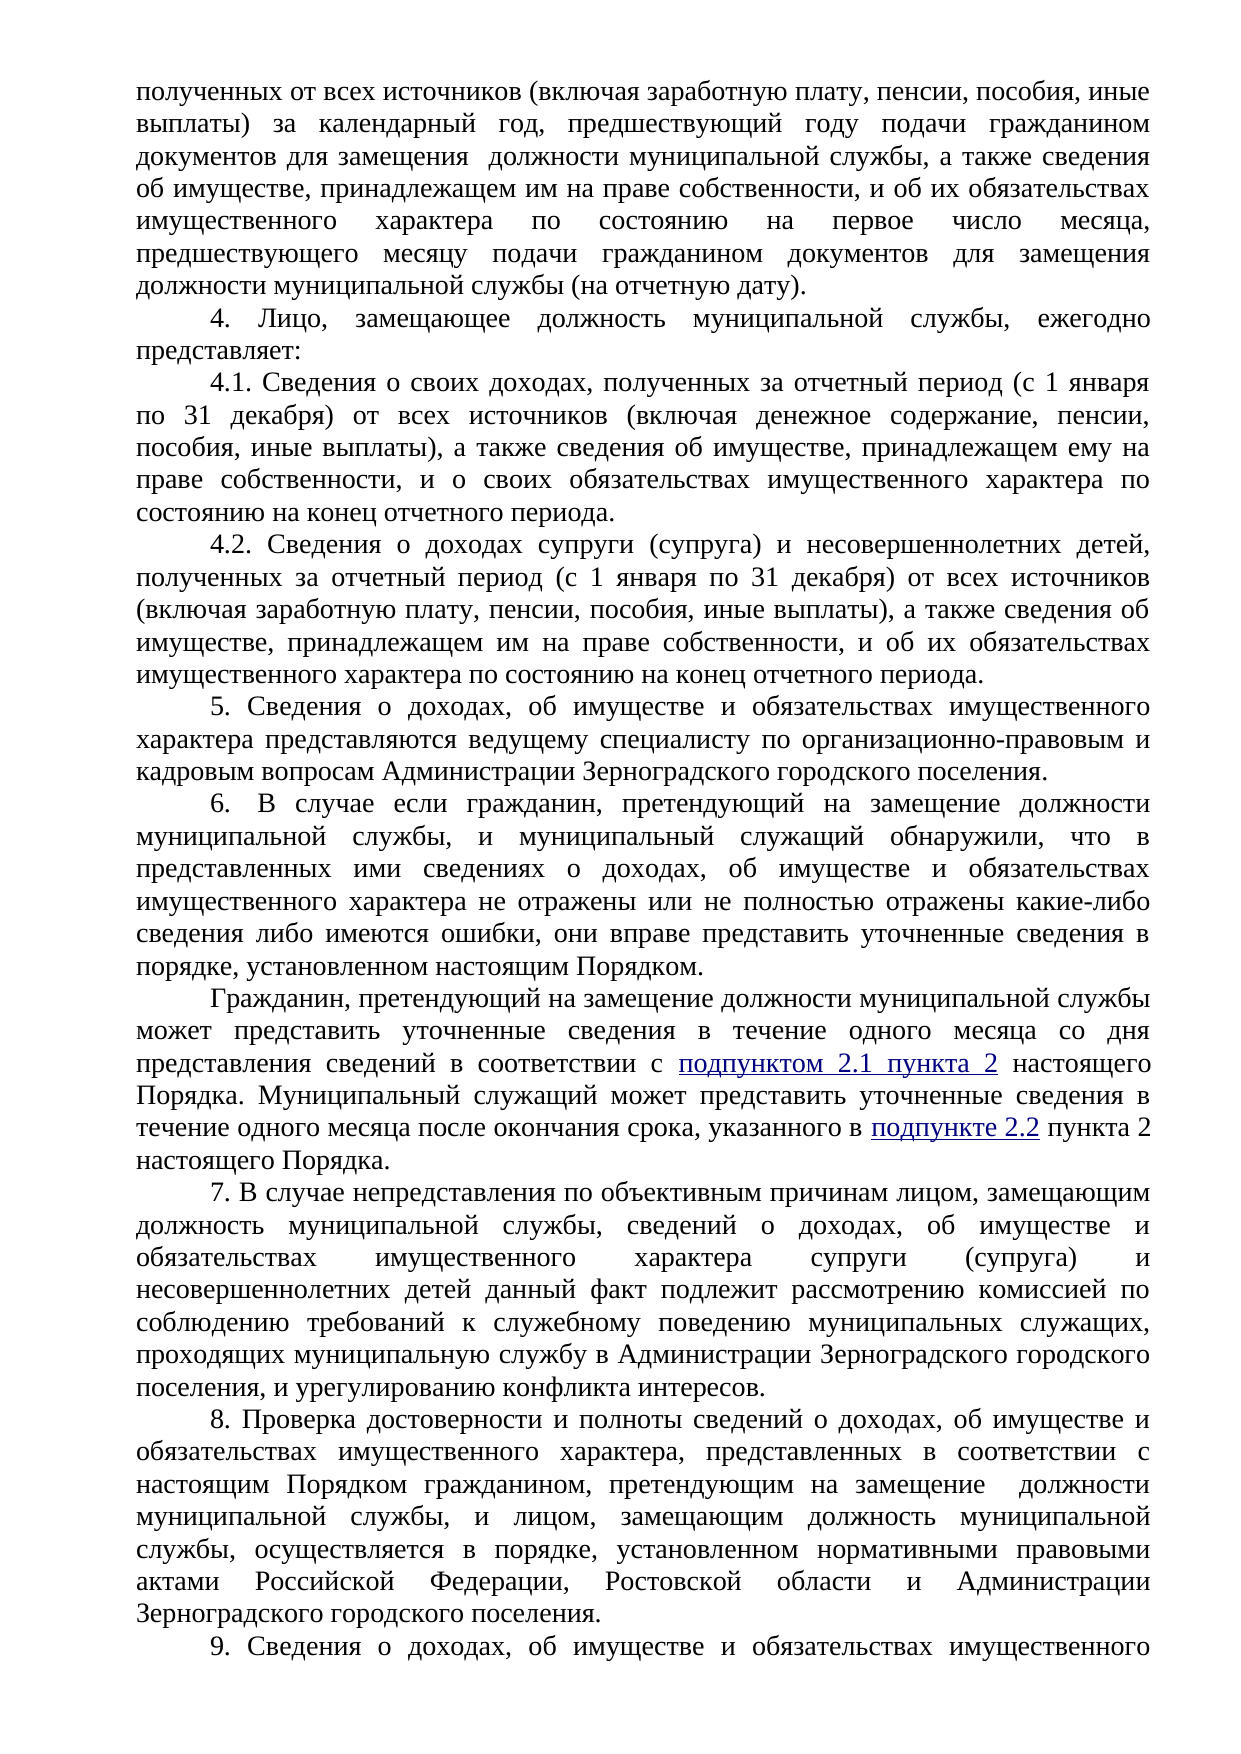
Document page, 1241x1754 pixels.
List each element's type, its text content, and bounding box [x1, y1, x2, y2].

text полученных от всех источников (включая заработную плату, пенсии, пособия, иные выплаты) за календарный год, предшествующий году подачи гражданином документов для замещения должности муниципальной службы, а также сведения об имуществе, принадлежащем им на праве собственности, и об их обязательствах имущественного характера по состоянию на первое число месяца, предшествующего месяцу подачи гражданином документов для замещения должности муниципальной службы (на отчетную дату). [136, 74, 1152, 301]
text 4.1. Сведения о своих доходах, полученных за отчетный период (с 1 января по 31 декабря) от всех источников (включая денежное содержание, пенсии, пособия, иные выплаты), а также сведения об имуществе, принадлежащем ему на праве собственности, и о своих обязательствах имущественного характера по состоянию на конец отчетного периода. [136, 365, 1152, 527]
text 8. Проверка достоверности и полноты сведений о доходах, об имуществе и обязательствах имущественного характера, представленных в соответствии с настоящим Порядком гражданином, претендующим на замещение должности муниципальной службы, и лицом, замещающим должность муниципальной службы, осуществляется в порядке, установленном нормативными правовыми актами Российской Федерации, Ростовской области и Администрации Зерноградского городского поселения. [136, 1402, 1152, 1629]
text 9. Сведения о доходах, об имуществе и обязательствах имущественного [136, 1629, 1152, 1661]
text 5. Сведения о доходах, об имуществе и обязательствах имущественного характера представляются ведущему специалисту по организационно-правовым и кадровым вопросам Администрации Зерноградского городского поселения. [136, 689, 1152, 787]
text Гражданин, претендующий на замещение должности муниципальной службы может представить уточненные сведения в течение одного месяца со дня представления сведений в соответствии с подпунктом 2.1 пункта 2 настоящего Порядка. Муниципальный служащий может представить уточненные сведения в течение одного месяца после окончания срока, указанного в подпункте 2.2 пункта 2 настоящего Порядка. [136, 981, 1152, 1175]
text 7. В случае непредставления по объективным причинам лицом, замещающим должность муниципальной службы, сведений о доходах, об имуществе и обязательствах имущественного характера супруги (супруга) и несовершеннолетних детей данный факт подлежит рассмотрению комиссией по соблюдению требований к служебному поведению муниципальных служащих, проходящих муниципальную службу в Администрации Зерноградского городского поселения, и урегулированию конфликта интересов. [136, 1175, 1152, 1402]
text 6. В случае если гражданин, претендующий на замещение должности муниципальной службы, и муниципальный служащий обнаружили, что в представленных ими сведениях о доходах, об имуществе и обязательствах имущественного характера не отражены или не полностью отражены какие-либо сведения либо имеются ошибки, они вправе представить уточненные сведения в порядке, установленном настоящим Порядком. [136, 787, 1152, 981]
text 4. Лицо, замещающее должность муниципальной службы, ежегодно представляет: [136, 301, 1152, 365]
text 4.2. Сведения о доходах супруги (супруга) и несовершеннолетних детей, полученных за отчетный период (с 1 января по 31 декабря) от всех источников (включая заработную плату, пенсии, пособия, иные выплаты), а также сведения об имуществе, принадлежащем им на праве собственности, и об их обязательствах имущественного характера по состоянию на конец отчетного периода. [136, 527, 1152, 689]
